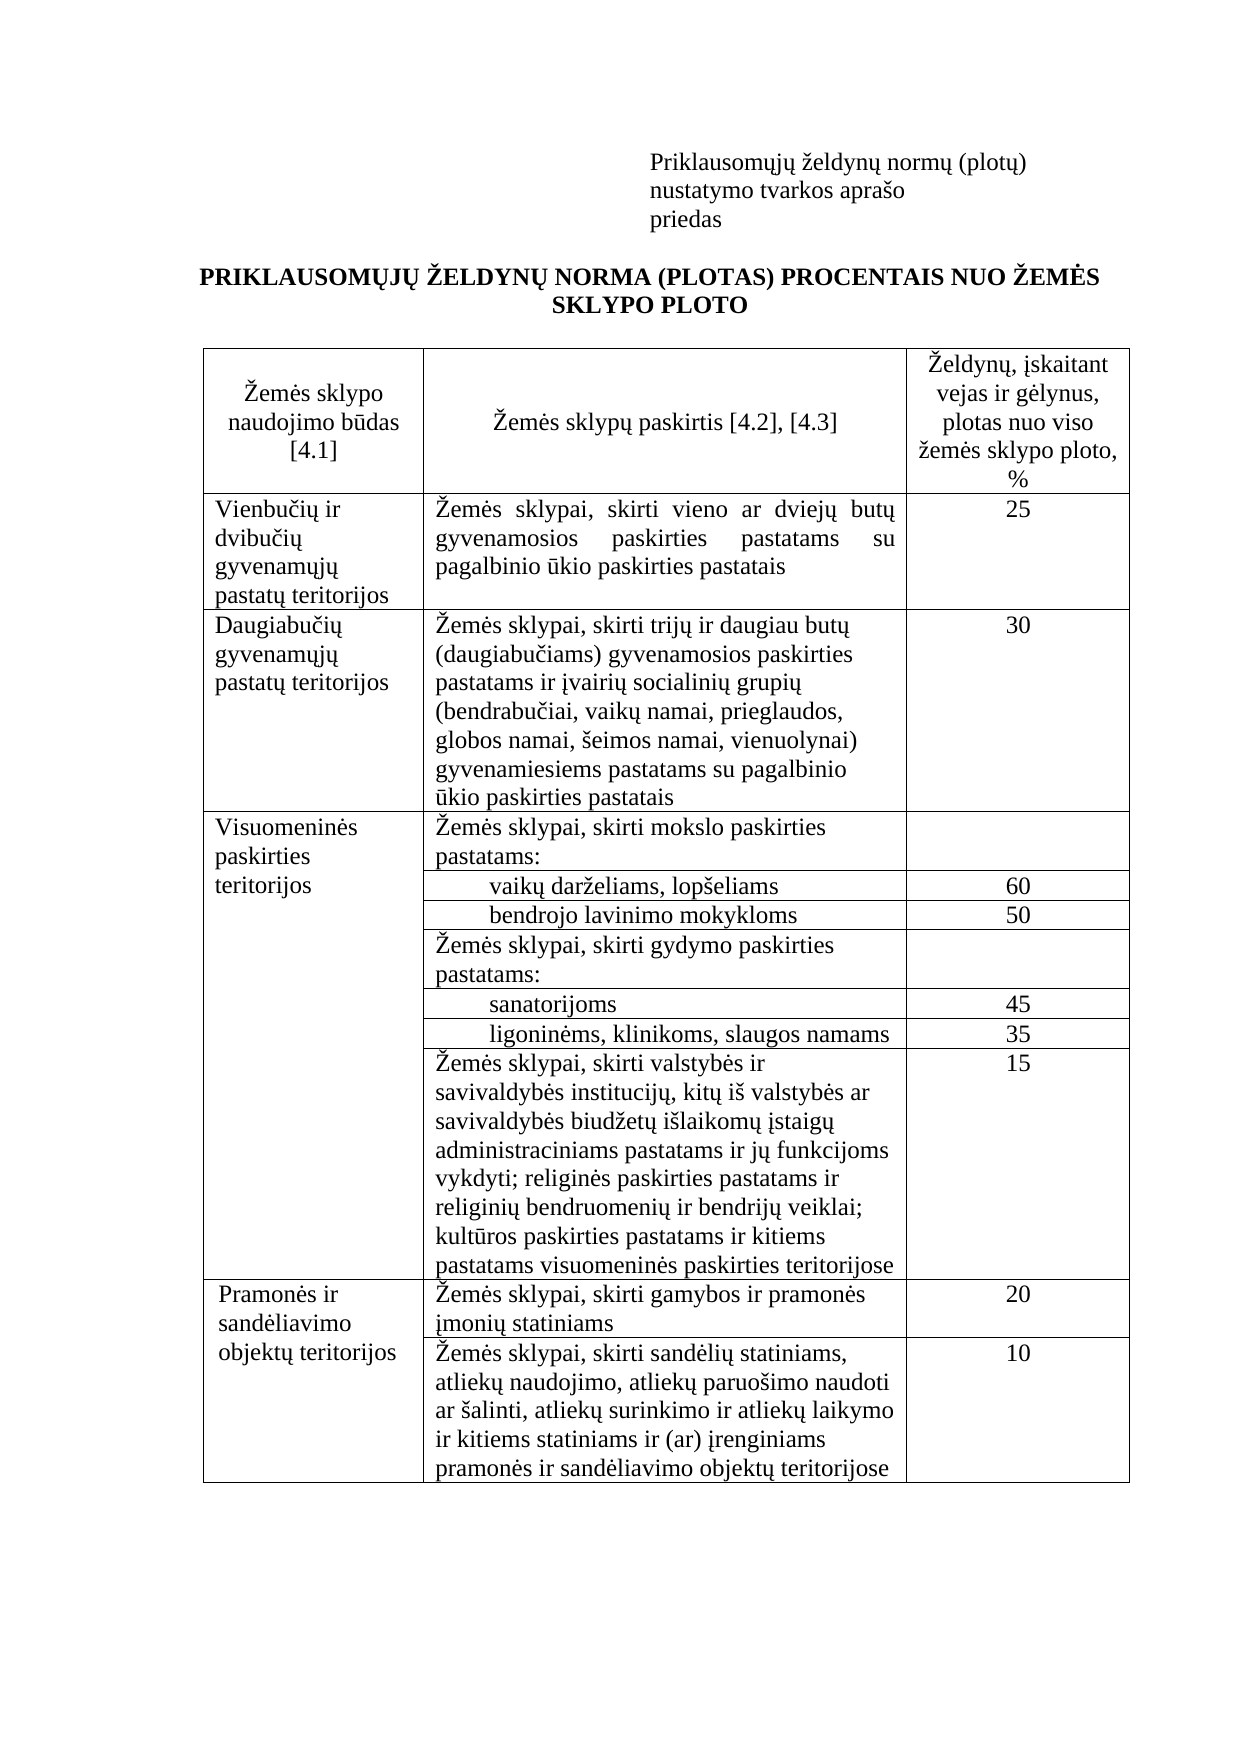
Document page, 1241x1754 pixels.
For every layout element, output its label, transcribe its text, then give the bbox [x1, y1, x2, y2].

table_header Želdynų, įskaitant vejas ir gėlynus, plotas nuo viso žemės sklypo ploto, % [907, 349, 1129, 493]
table_cell Žemės sklypai, skirti sandėlių statiniams, atliekų naudojimo, atliekų paruošimo naudoti ar šalinti, atliekų surinkimo ir atliekų laikymo ir kitiems statiniams ir (ar) įrenginiams pramonės ir sandėliavimo objektų teritorijose [424, 1338, 906, 1482]
table_cell Žemės sklypai, skirti gamybos ir pramonės įmonių statiniams [424, 1280, 906, 1337]
table_cell 50 [907, 901, 1129, 929]
table_cell Pramonės ir sandėliavimo objektų teritorijos [204, 1280, 423, 1482]
table_cell 20 [907, 1280, 1129, 1337]
table_header Žemės sklypų paskirtis [4.2], [4.3] [424, 349, 906, 493]
table_cell Visuomeninės paskirties teritorijos [204, 812, 423, 1278]
table_cell [907, 930, 1129, 988]
table_cell Žemės sklypai, skirti vieno ar dviejų butų gyvenamosios paskirties pastatams su pagalbinio ūkio paskirties pastatais [424, 494, 906, 609]
table_cell 30 [907, 610, 1129, 811]
table_cell vaikų darželiams, lopšeliams [424, 871, 906, 899]
table_header Žemės sklypo naudojimo būdas [4.1] [204, 349, 423, 493]
table_cell bendrojo lavinimo mokykloms [424, 901, 906, 929]
table_cell sanatorijoms [424, 989, 906, 1018]
text priedas [649, 204, 1122, 233]
table_cell Žemės sklypai, skirti valstybės ir savivaldybės institucijų, kitų iš valstybės ar savivaldybės biudžetų išlaikomų įstaigų administraciniams pastatams ir jų funkcijoms vykdyti; religinės paskirties pastatams ir religinių bendruomenių ir bendrijų veiklai; kultūros paskirties pastatams ir kitiems pastatams visuomeninės paskirties teritorijose [424, 1049, 906, 1278]
table_cell 60 [907, 871, 1129, 899]
table_cell Daugiabučių gyvenamųjų pastatų teritorijos [204, 610, 423, 811]
table_cell Žemės sklypai, skirti gydymo paskirties pastatams: [424, 930, 906, 988]
table_cell [907, 812, 1129, 870]
table_cell 15 [907, 1049, 1129, 1278]
table_cell Vienbučių ir dvibučių gyvenamųjų pastatų teritorijos [204, 494, 423, 609]
table_cell 25 [907, 494, 1129, 609]
table_cell Žemės sklypai, skirti trijų ir daugiau butų (daugiabučiams) gyvenamosios paskirties pastatams ir įvairių socialinių grupių (bendrabučiai, vaikų namai, prieglaudos, globos namai, šeimos namai, vienuolynai) gyvenamiesiems pastatams su pagalbinio ūkio paskirties pastatais [424, 610, 906, 811]
table_cell ligoninėms, klinikoms, slaugos namams [424, 1019, 906, 1047]
table_cell 45 [907, 989, 1129, 1018]
text Priklausomųjų želdynų normų (plotų) nustatymo tvarkos aprašo [649, 147, 1122, 204]
text PRIKLAUSOMŲJŲ ŽELDYNŲ NORMA (PLOTAS) PROCENTAIS NUO ŽEMĖS SKLYPO PLOTO [177, 262, 1122, 319]
table_cell 10 [907, 1338, 1129, 1482]
table_cell 35 [907, 1019, 1129, 1047]
table_cell Žemės sklypai, skirti mokslo paskirties pastatams: [424, 812, 906, 870]
